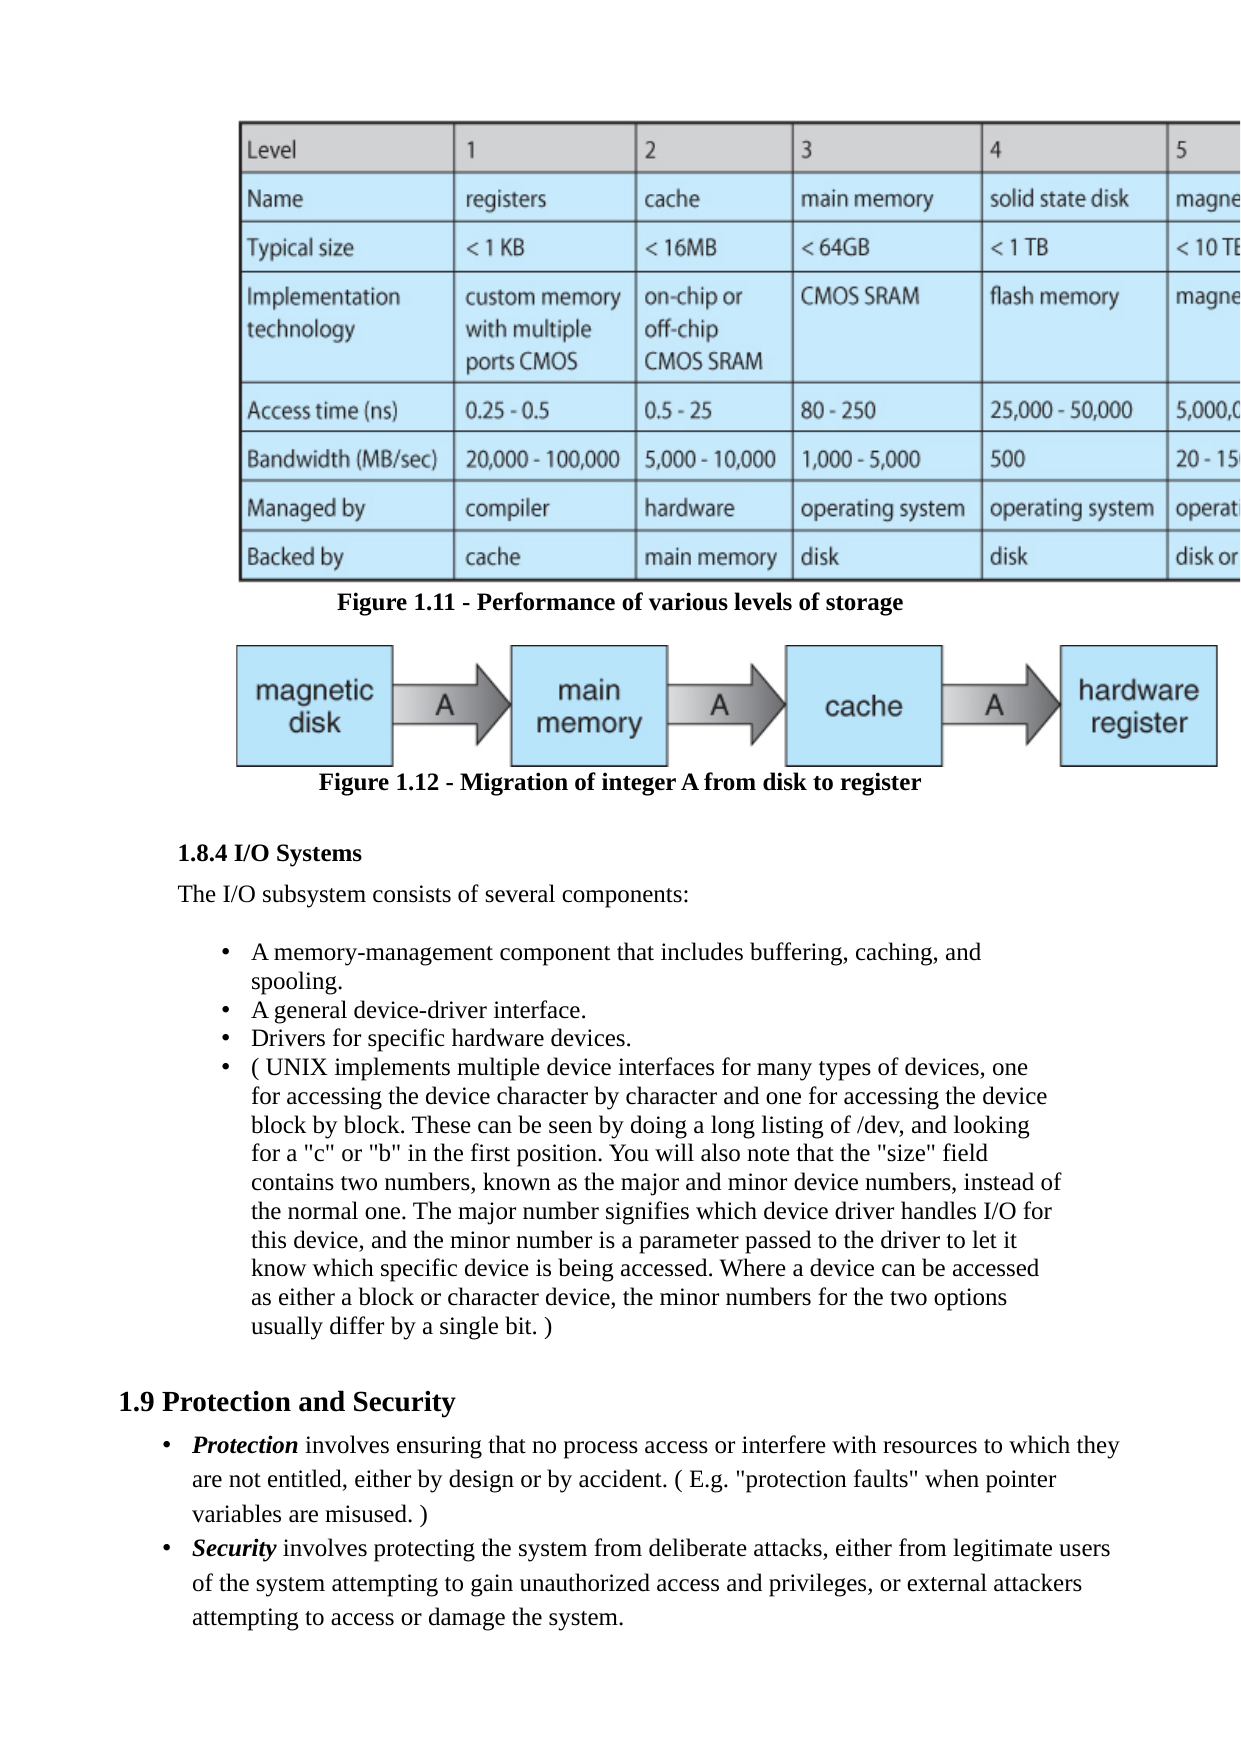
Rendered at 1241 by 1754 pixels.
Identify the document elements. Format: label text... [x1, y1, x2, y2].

list ( UNIX implements multiple device interfaces for many types of devices, one for accessing the device character by character and one for accessing the device block by block. These can be seen by doing a long listing of /dev, and looking for a "c" or "b" in the first position. You will also note that the "size" field contains two numbers, known as the major and minor device numbers, instead of the normal one. The major number signifies which device driver handles I/O for this device, and the minor number is a parameter passed to the driver to let it know which specific device is being accessed. Where a device can be accessed as either a block or character device, the minor numbers for the two options usually differ by a single bit. ) [221, 1052, 1063, 1340]
subtitle 1.8.4 I/O Systems [177, 838, 1063, 866]
text Figure 1.11 - Performance of various levels of storage [236, 587, 1004, 616]
picture [236, 118, 1241, 587]
list Protection involves ensuring that no process access or interfere with resources to which they are not entitled, either by design or by accident. ( E.g. "protection faults" when pointer variables are misused. ) [162, 1430, 1122, 1527]
text Figure 1.12 - Migration of integer A from disk to register [236, 767, 1004, 796]
list Drivers for specific hardware devices. [221, 1023, 1063, 1052]
text The I/O subsystem consists of several components: [177, 879, 1063, 908]
list A memory-management component that includes buffering, caching, and spooling. [221, 937, 1063, 995]
picture [236, 645, 1218, 767]
list A general device-driver interface. [221, 995, 1063, 1023]
subtitle 1.9 Protection and Security [118, 1384, 1122, 1417]
list Security involves protecting the system from deliberate attacks, either from legitimate users of the system attempting to gain unauthorized access and privileges, or external attackers attempting to access or damage the system. [162, 1533, 1122, 1631]
